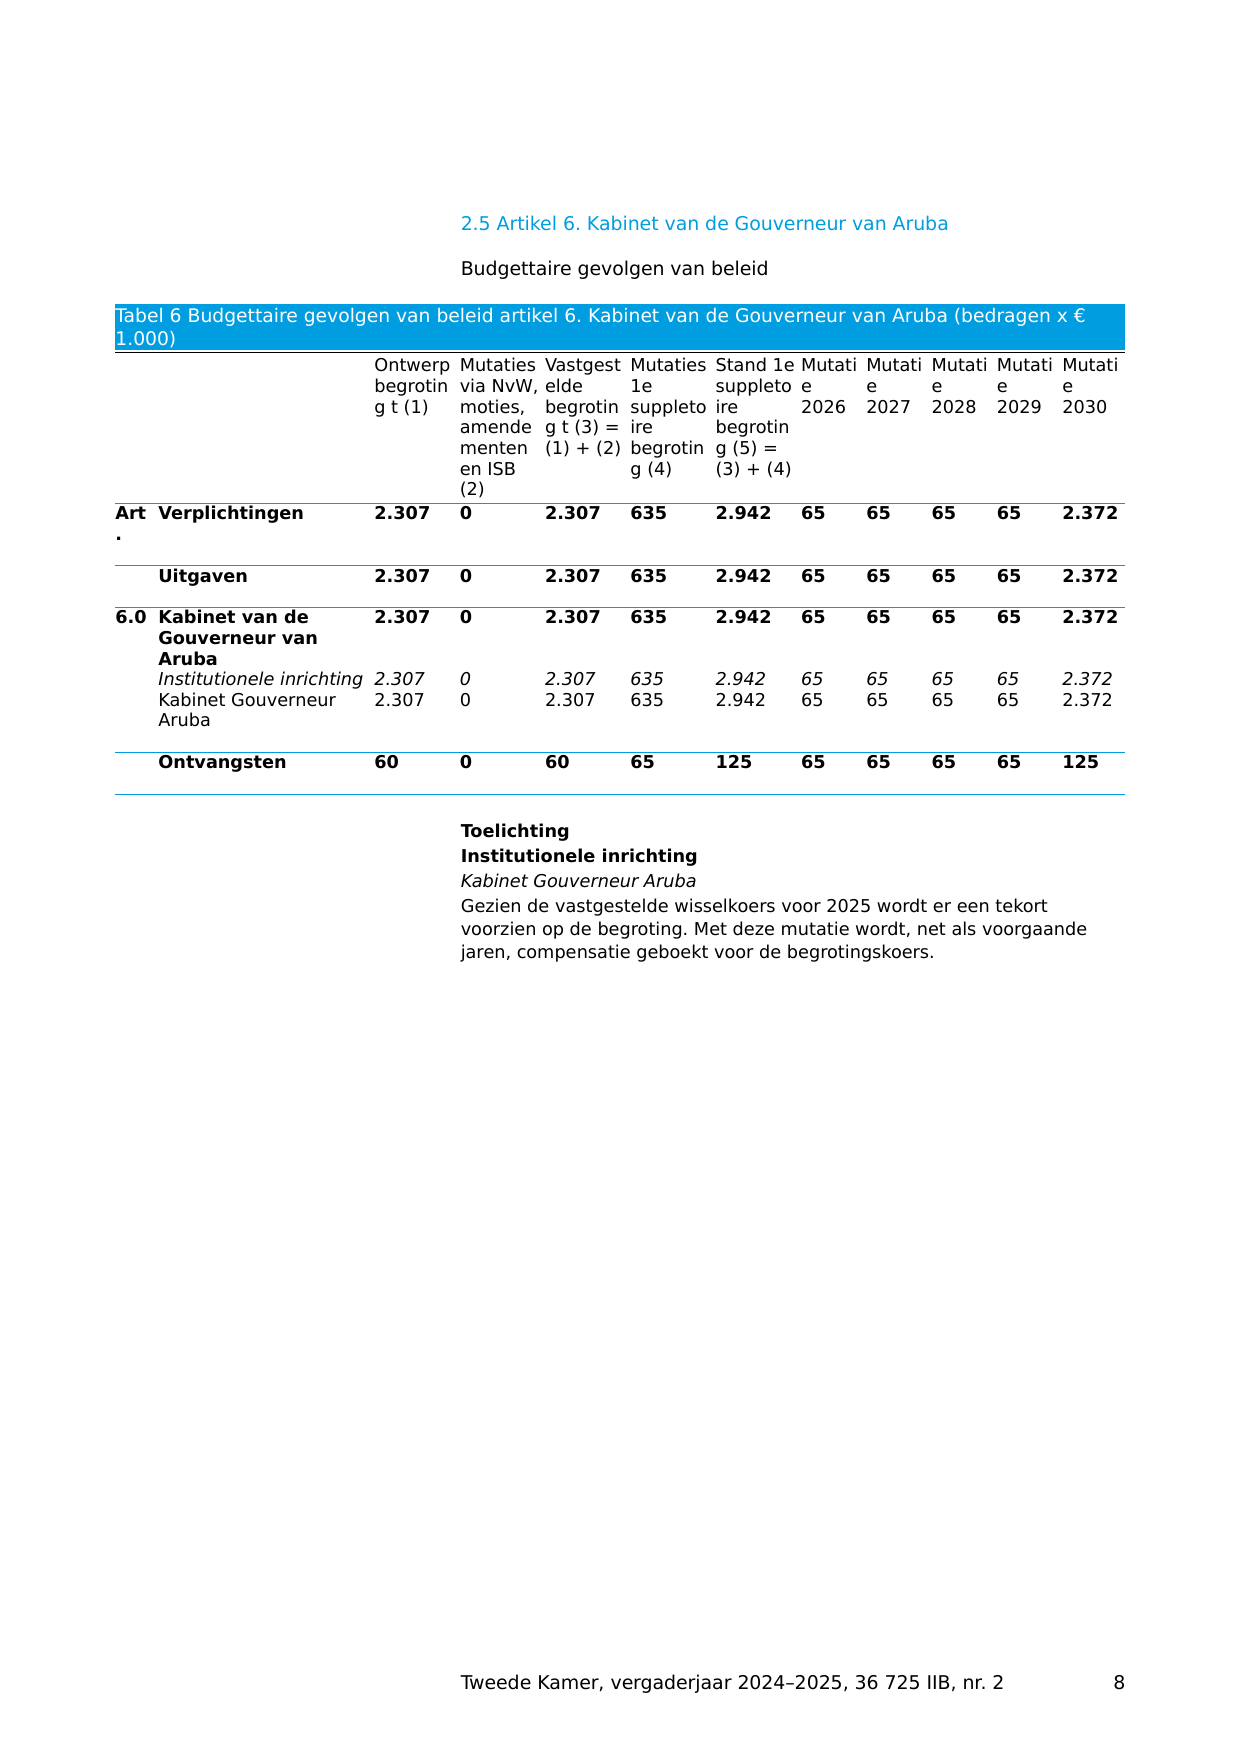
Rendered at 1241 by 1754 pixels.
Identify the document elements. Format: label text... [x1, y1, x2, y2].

table_cell Kabinet van de Gouverneur van Aruba [155, 608, 371, 669]
table_cell [371, 586, 457, 607]
table_cell [115, 544, 155, 565]
table_cell [371, 731, 457, 752]
table_cell 2.307 [542, 690, 627, 731]
table_cell 2.307 [542, 669, 627, 690]
table_cell 65 [863, 753, 928, 773]
table_cell 2.942 [713, 690, 798, 731]
table_cell 2.307 [371, 504, 457, 544]
table_cell 0 [457, 608, 542, 669]
table_cell 65 [798, 608, 863, 669]
table_cell 2.942 [713, 608, 798, 669]
text Institutionele inrichting [461, 844, 1125, 867]
table_cell Mutatie 2030 [1059, 353, 1125, 503]
table_cell 60 [542, 753, 627, 773]
text Toelichting [461, 819, 1125, 842]
table_cell Kabinet Gouverneur Aruba [155, 690, 371, 731]
table_cell [542, 586, 627, 607]
table_cell 65 [798, 566, 863, 586]
table_cell 65 [798, 669, 863, 690]
table_cell 65 [798, 504, 863, 544]
table_cell [798, 586, 863, 607]
table_cell 65 [994, 690, 1059, 731]
table_cell [713, 586, 798, 607]
table_cell Mutaties via NvW, moties, amendementen en ISB (2) [457, 353, 542, 503]
table_cell 65 [994, 566, 1059, 586]
table_cell Mutaties 1e suppletoire begroting (4) [627, 353, 712, 503]
table_cell 65 [929, 690, 994, 731]
table_cell [155, 586, 371, 607]
table_cell [155, 353, 371, 503]
table_cell Verplichtingen [155, 504, 371, 544]
table_cell 2.372 [1059, 504, 1125, 544]
table_cell 65 [994, 608, 1059, 669]
table_cell Institutionele inrichting [155, 669, 371, 690]
table_cell 65 [798, 753, 863, 773]
table_cell 2.307 [542, 566, 627, 586]
text Gezien de vastgestelde wisselkoers voor 2025 wordt er een tekort voorzien op de begroting. Met deze mutatie wordt, net als voorgaande jaren, compensatie geboekt voor de begrotingskoers. [461, 894, 1125, 963]
table_cell [542, 731, 627, 752]
table_cell [713, 773, 798, 793]
table_cell 635 [627, 690, 712, 731]
table_cell 6.0 [115, 608, 155, 669]
table_cell [994, 544, 1059, 565]
table_cell 65 [798, 690, 863, 731]
table_cell [713, 731, 798, 752]
table_cell Uitgaven [155, 566, 371, 586]
table_cell [627, 773, 712, 793]
table_cell [929, 731, 994, 752]
table_cell [115, 353, 155, 503]
table_cell [798, 773, 863, 793]
table_cell 2.942 [713, 669, 798, 690]
table_cell 2.307 [542, 608, 627, 669]
table_cell [863, 544, 928, 565]
table_cell 2.942 [713, 566, 798, 586]
table_cell [115, 586, 155, 607]
table_cell [929, 773, 994, 793]
table_cell 2.307 [371, 690, 457, 731]
table_cell 2.307 [542, 504, 627, 544]
table_cell 0 [457, 566, 542, 586]
table_cell [863, 731, 928, 752]
table_cell [457, 544, 542, 565]
table_cell [994, 586, 1059, 607]
table_cell 125 [1059, 753, 1125, 773]
table_cell [371, 773, 457, 793]
table_cell [994, 773, 1059, 793]
table_cell Stand 1e suppletoire begroting (5) = (3) + (4) [713, 353, 798, 503]
table_cell [627, 544, 712, 565]
table_cell 65 [627, 753, 712, 773]
table_cell 2.307 [371, 608, 457, 669]
table_cell [713, 544, 798, 565]
table_cell [863, 773, 928, 793]
table_cell [155, 773, 371, 793]
table_cell 2.942 [713, 504, 798, 544]
table_cell [798, 731, 863, 752]
table_cell 2.307 [371, 566, 457, 586]
table_cell [115, 566, 155, 586]
table_cell Ontwerpbegroting t (1) [371, 353, 457, 503]
table_cell [863, 586, 928, 607]
table_cell Mutatie 2029 [994, 353, 1059, 503]
table_cell 65 [863, 669, 928, 690]
table_cell 65 [863, 566, 928, 586]
table_cell 65 [929, 608, 994, 669]
text Kabinet Gouverneur Aruba [461, 869, 1125, 892]
table_cell 2.372 [1059, 566, 1125, 586]
table_cell [1059, 586, 1125, 607]
table_cell 65 [863, 608, 928, 669]
table_cell Ontvangsten [155, 753, 371, 773]
table_cell [1059, 731, 1125, 752]
table_cell 65 [863, 690, 928, 731]
table_cell [542, 773, 627, 793]
table_cell [115, 669, 155, 690]
table_cell 2.372 [1059, 608, 1125, 669]
table_cell 60 [371, 753, 457, 773]
table_cell [798, 544, 863, 565]
table_cell [929, 586, 994, 607]
table_cell [115, 773, 155, 793]
table_cell 65 [929, 669, 994, 690]
table_cell 2.307 [371, 669, 457, 690]
table_cell 635 [627, 608, 712, 669]
table_cell 0 [457, 690, 542, 731]
table_cell 635 [627, 504, 712, 544]
table_cell [627, 586, 712, 607]
table_cell [457, 731, 542, 752]
table_cell Mutatie 2028 [929, 353, 994, 503]
table_cell 0 [457, 504, 542, 544]
table_cell Art. [115, 504, 155, 544]
table_cell 635 [627, 669, 712, 690]
table_cell 65 [863, 504, 928, 544]
table_cell Vastgestelde begroting t (3) = (1) + (2) [542, 353, 627, 503]
table_cell [1059, 544, 1125, 565]
table_cell 65 [929, 504, 994, 544]
table_cell 0 [457, 669, 542, 690]
table_cell [371, 544, 457, 565]
table_cell 0 [457, 753, 542, 773]
table_cell 65 [929, 753, 994, 773]
table_cell 65 [994, 669, 1059, 690]
table_cell [115, 753, 155, 773]
table_cell [542, 544, 627, 565]
table_cell 65 [929, 566, 994, 586]
title 2.5 Artikel 6. Kabinet van de Gouverneur van Aruba [461, 213, 1125, 235]
table_cell [155, 544, 371, 565]
table_cell [115, 690, 155, 731]
table_cell [929, 544, 994, 565]
table_cell [1059, 773, 1125, 793]
table_cell 2.372 [1059, 669, 1125, 690]
table_cell [627, 731, 712, 752]
table_cell 635 [627, 566, 712, 586]
table_cell 2.372 [1059, 690, 1125, 731]
table_cell [457, 773, 542, 793]
table_cell [994, 731, 1059, 752]
table_cell 65 [994, 504, 1059, 544]
table_cell [457, 586, 542, 607]
table_cell Mutatie 2027 [863, 353, 928, 503]
title Budgettaire gevolgen van beleid [461, 258, 1125, 280]
table_cell 65 [994, 753, 1059, 773]
table_cell [155, 731, 371, 752]
table_cell 125 [713, 753, 798, 773]
table_cell [115, 731, 155, 752]
table_cell Mutatie 2026 [798, 353, 863, 503]
